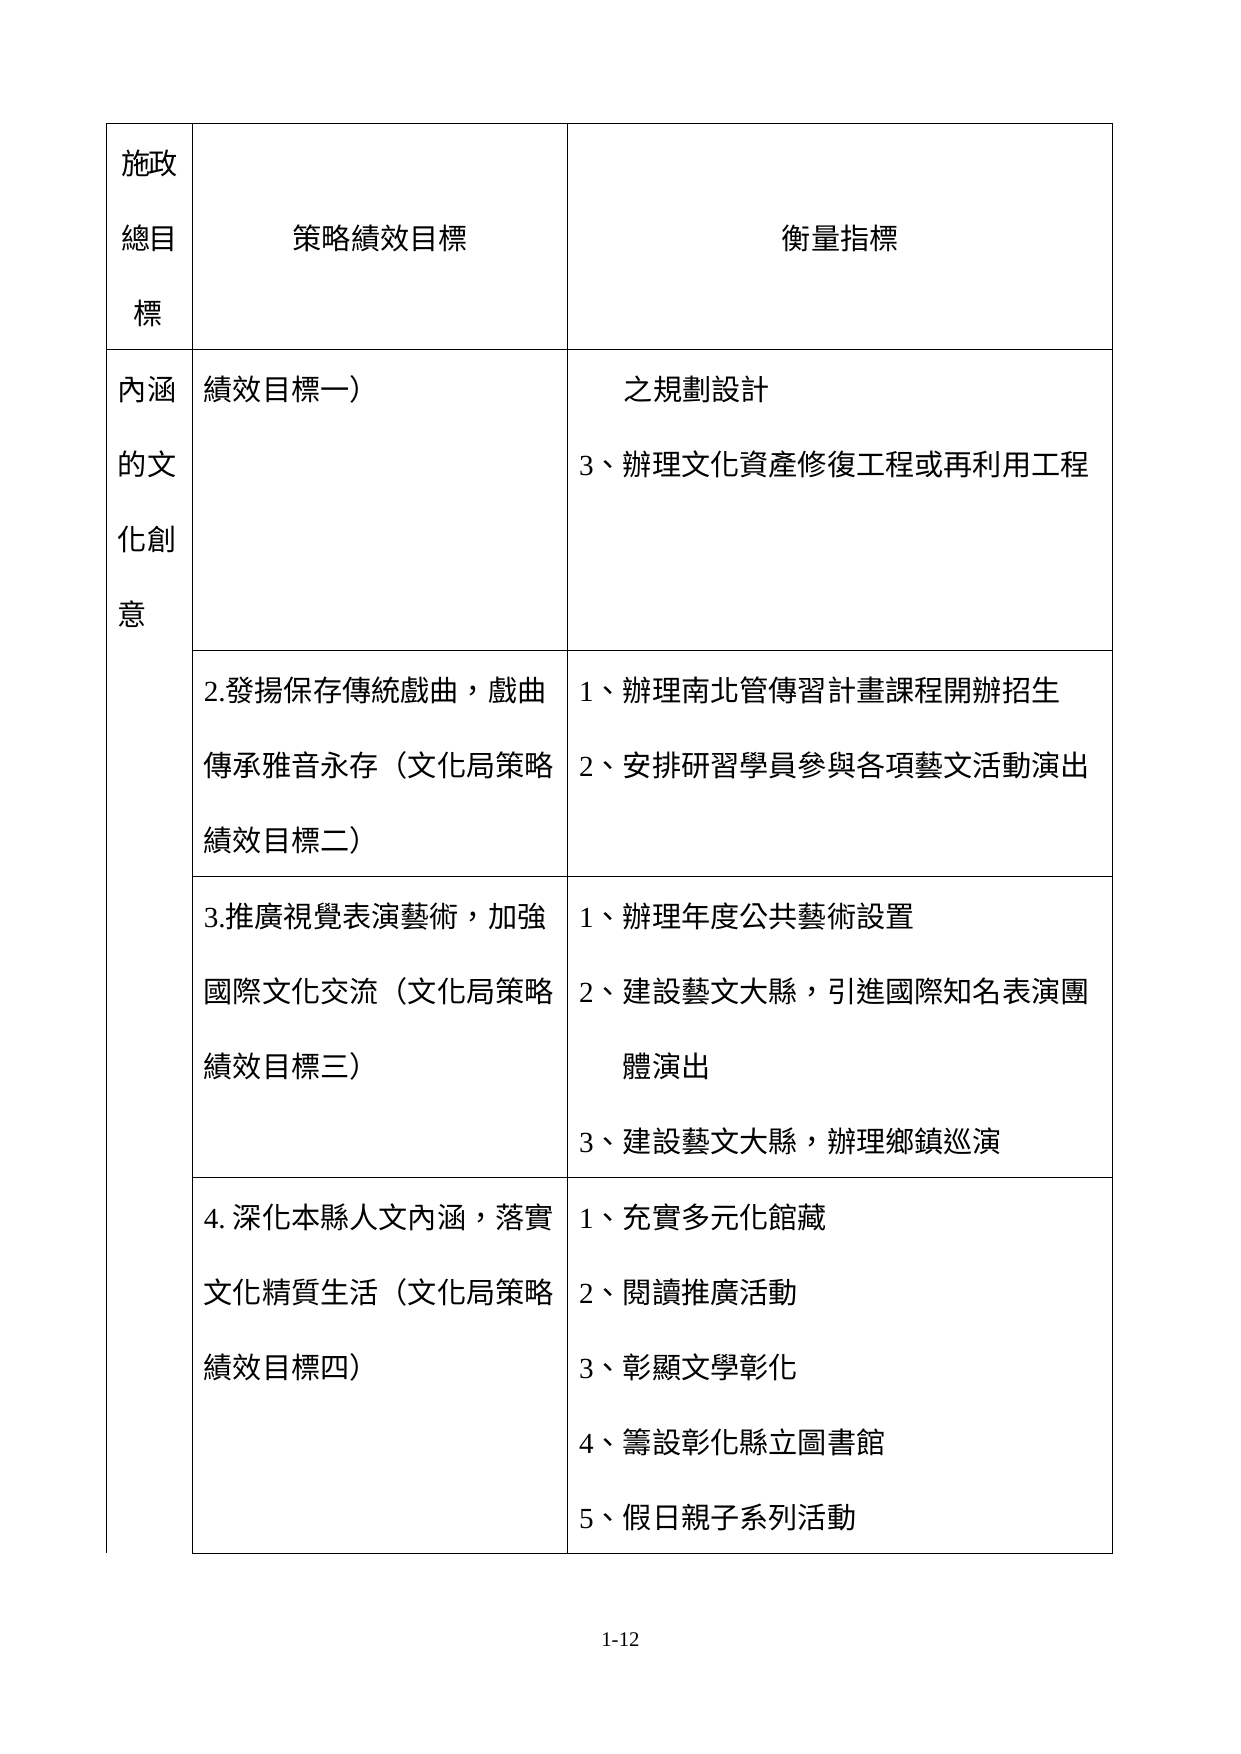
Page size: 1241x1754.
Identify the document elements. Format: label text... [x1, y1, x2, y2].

table_header 策略績效目標 [193, 124, 567, 349]
table_cell [107, 650, 192, 876]
table_cell [107, 876, 192, 1177]
table_cell [107, 1177, 192, 1553]
table_cell 3.推廣視覺表演藝術，加強國際文化交流（文化局策略績效目標三） [193, 877, 567, 1177]
table_header 衡量指標 [568, 124, 1112, 349]
table_cell 之規劃設計 3、辦理文化資產修復工程或再利用工程 [568, 350, 1112, 650]
table_cell 1、充實多元化館藏 2、閱讀推廣活動 3、彰顯文學彰化 4、籌設彰化縣立圖書館 5、假日親子系列活動 [568, 1178, 1112, 1553]
table_cell 1、辦理年度公共藝術設置 2、建設藝文大縣，引進國際知名表演團體演出 3、建設藝文大縣，辦理鄉鎮巡演 [568, 877, 1112, 1177]
table_cell 1、辦理南北管傳習計畫課程開辦招生 2、安排研習學員參與各項藝文活動演出 [568, 651, 1112, 876]
table_cell 績效目標一） [193, 350, 567, 650]
table_cell 4. 深化本縣人文內涵，落實文化精質生活（文化局策略績效目標四） [193, 1178, 567, 1553]
table_cell 2.發揚保存傳統戲曲，戲曲傳承雅音永存（文化局策略績效目標二） [193, 651, 567, 876]
table_cell 內涵的文化創意 [107, 350, 192, 650]
table_header 施政總目標 [107, 124, 192, 349]
